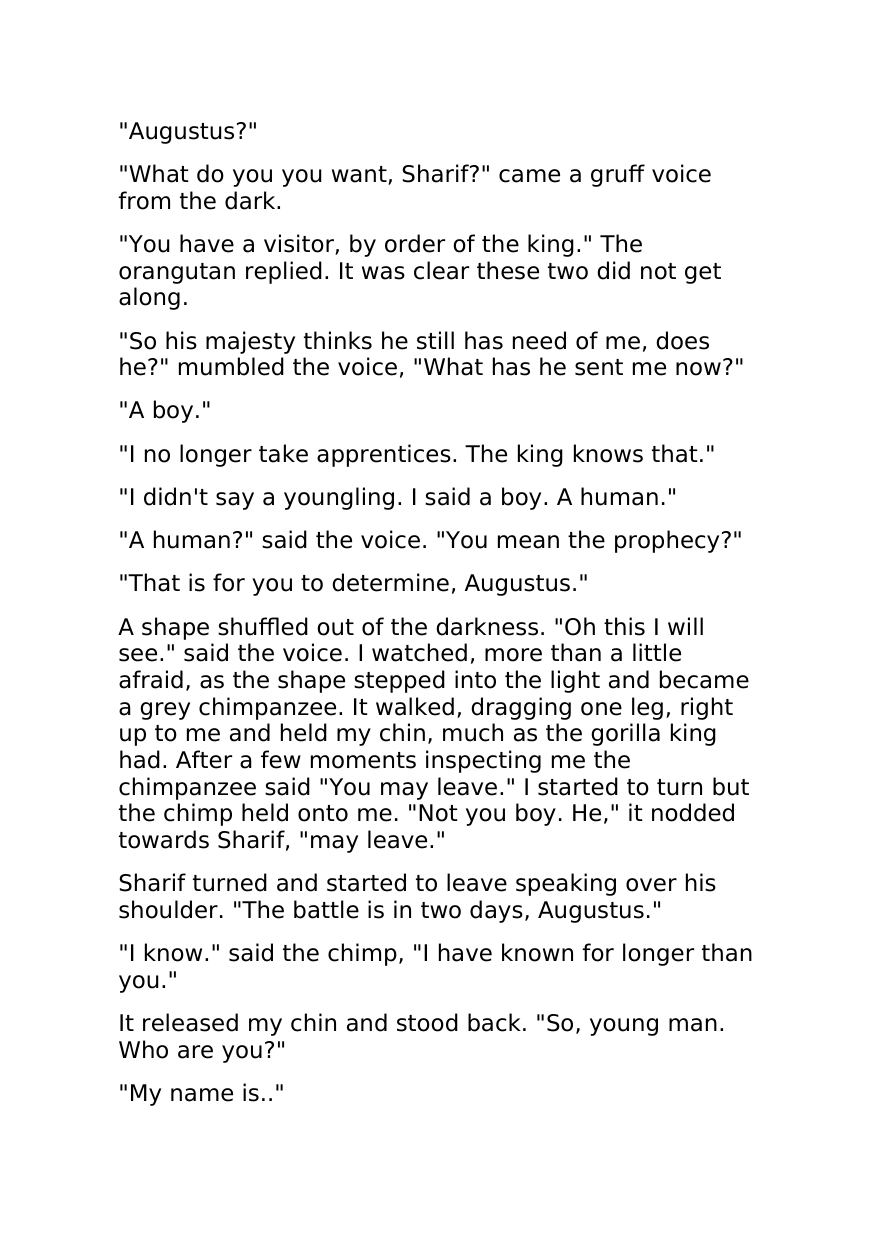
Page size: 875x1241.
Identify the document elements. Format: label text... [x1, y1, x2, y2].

text Sharif turned and started to leave speaking over his shoulder. "The battle is in two days, Augustus." [118, 870, 756, 924]
text "Augustus?" [118, 118, 756, 145]
text "What do you you want, Sharif?" came a gruff voice from the dark. [118, 161, 756, 215]
text It released my chin and stood back. "So, young man. Who are you?" [118, 1010, 756, 1063]
text "You have a visitor, by order of the king." The orangutan replied. It was clear these two did not get along. [118, 231, 756, 311]
text "I didn't say a youngling. I said a boy. A human." [118, 484, 756, 511]
text "My name is.." [118, 1080, 756, 1107]
text "A boy." [118, 398, 756, 424]
text A shape shuffled out of the darkness. "Oh this I will see." said the voice. I watched, more than a little afraid, as the shape stepped into the light and became a grey chimpanzee. It walked, dragging one leg, right up to me and held my chin, much as the gorilla king had. After a few moments inspecting me the chimpanzee said "You may leave." I started to turn but the chimp held onto me. "Not you boy. He," it nodded towards Sharif, "may leave." [118, 614, 756, 854]
text "A human?" said the voice. "You mean the prophecy?" [118, 527, 756, 554]
text "I no longer take apprentices. The king knows that." [118, 441, 756, 468]
text "That is for you to determine, Augustus." [118, 571, 756, 597]
text "So his majesty thinks he still has need of me, does he?" mumbled the voice, "What has he sent me now?" [118, 328, 756, 381]
text "I know." said the chimp, "I have known for longer than you." [118, 940, 756, 994]
